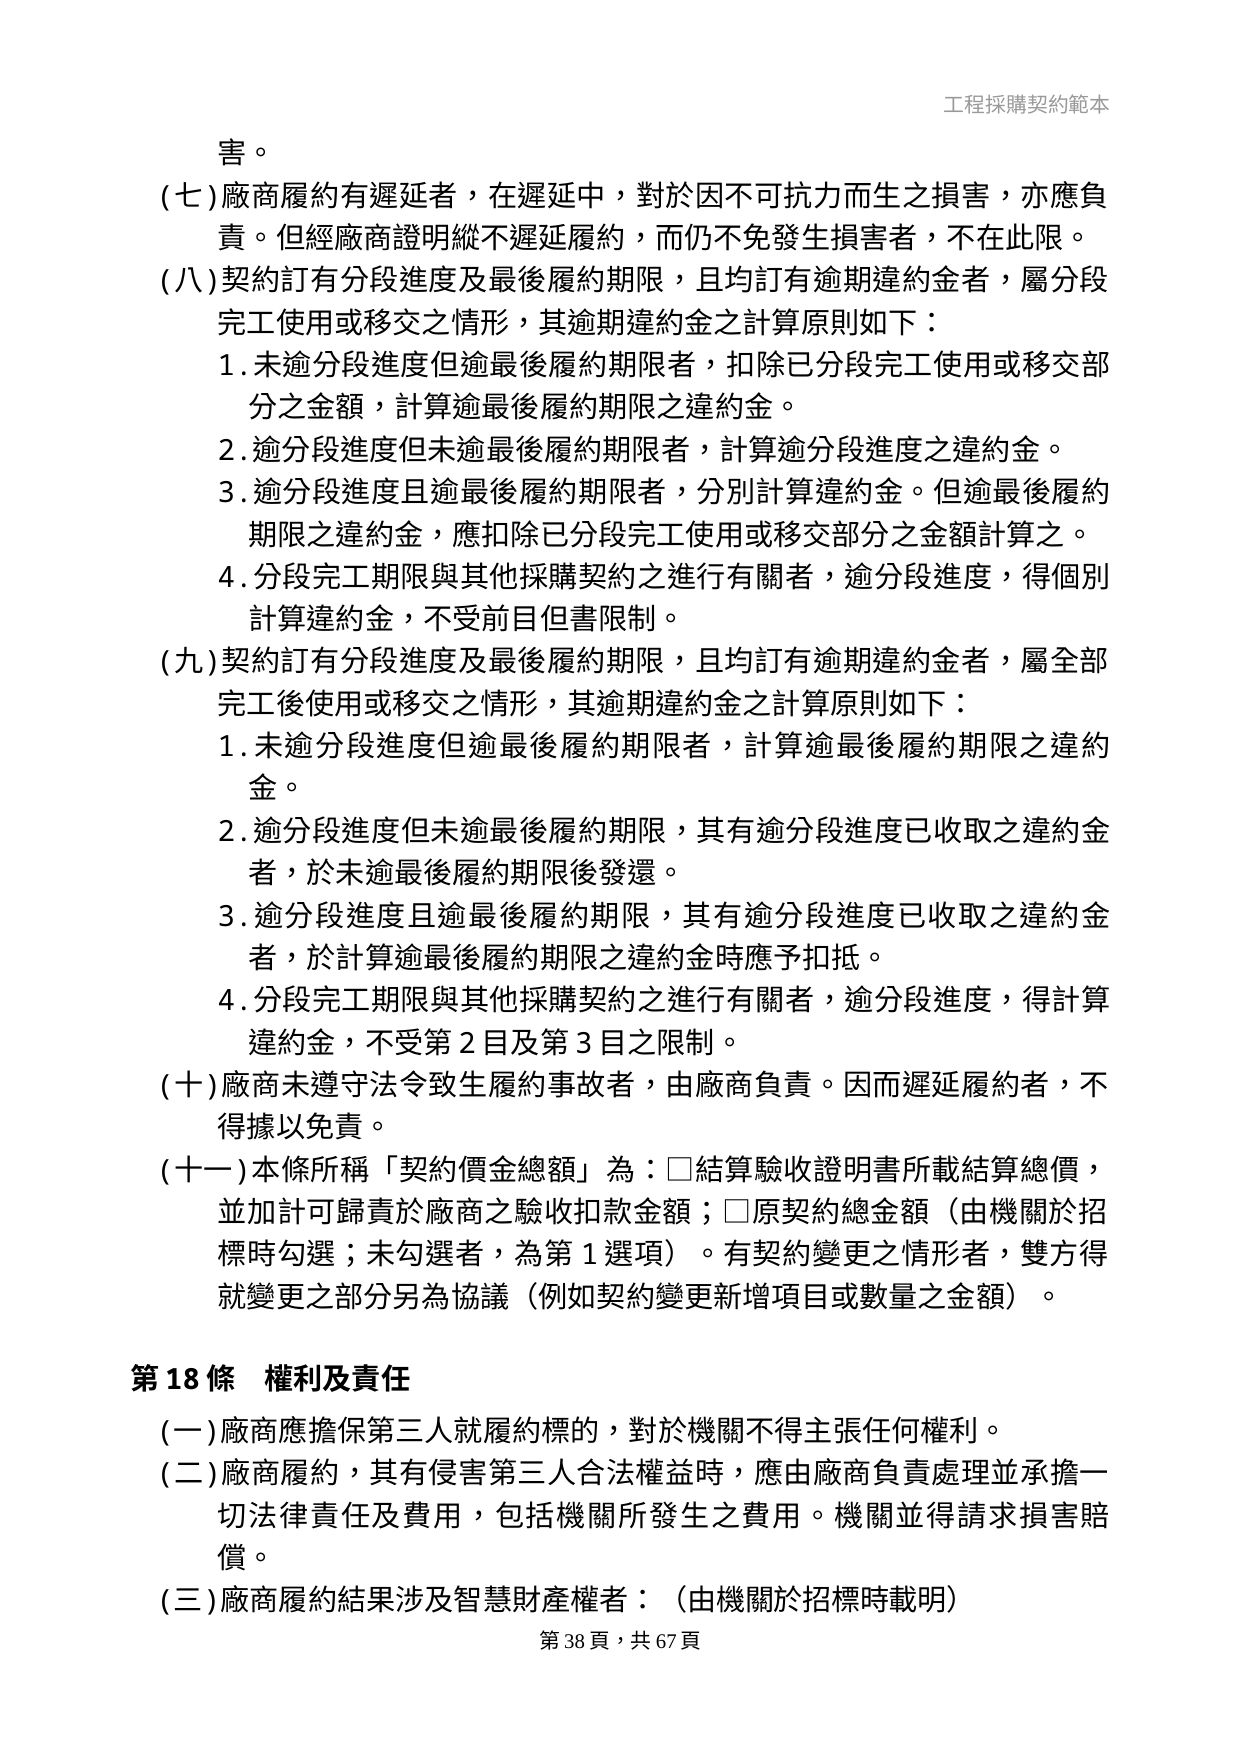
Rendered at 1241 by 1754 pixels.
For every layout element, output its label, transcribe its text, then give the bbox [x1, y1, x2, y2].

text (十一)本條所稱「契約價金總額」為：□結算驗收證明書所載結算總價，並加計可歸責於廠商之驗收扣款金額；□原契約總金額（由機關於招標時勾選；未勾選者，為第1選項）。有契約變更之情形者，雙方得就變更之部分另為協議（例如契約變更新增項目或數量之金額）。 [156, 1146, 1110, 1316]
text 2.逾分段進度但未逾最後履約期限者，計算逾分段進度之違約金。 [217, 426, 1110, 469]
text (七)廠商履約有遲延者，在遲延中，對於因不可抗力而生之損害，亦應負責。但經廠商證明縱不遲延履約，而仍不免發生損害者，不在此限。 [156, 172, 1110, 257]
text (八)契約訂有分段進度及最後履約期限，且均訂有逾期違約金者，屬分段完工使用或移交之情形，其逾期違約金之計算原則如下： [156, 257, 1110, 342]
text 第18條 權利及責任 [130, 1355, 1110, 1398]
text (三)廠商履約結果涉及智慧財產權者：（由機關於招標時載明） [156, 1577, 1110, 1619]
text 1.未逾分段進度但逾最後履約期限者，扣除已分段完工使用或移交部分之金額，計算逾最後履約期限之違約金。 [217, 342, 1110, 426]
text (二)廠商履約，其有侵害第三人合法權益時，應由廠商負責處理並承擔一切法律責任及費用，包括機關所發生之費用。機關並得請求損害賠償。 [156, 1450, 1110, 1577]
text 1.未逾分段進度但逾最後履約期限者，計算逾最後履約期限之違約金。 [217, 723, 1110, 807]
text 2.逾分段進度但未逾最後履約期限，其有逾分段進度已收取之違約金者，於未逾最後履約期限後發還。 [217, 807, 1110, 892]
text 3.逾分段進度且逾最後履約期限，其有逾分段進度已收取之違約金者，於計算逾最後履約期限之違約金時應予扣抵。 [217, 892, 1110, 977]
text (九)契約訂有分段進度及最後履約期限，且均訂有逾期違約金者，屬全部完工後使用或移交之情形，其逾期違約金之計算原則如下： [156, 638, 1110, 723]
text (十)廠商未遵守法令致生履約事故者，由廠商負責。因而遲延履約者，不得據以免責。 [156, 1062, 1110, 1146]
text 4.分段完工期限與其他採購契約之進行有關者，逾分段進度，得計算違約金，不受第2目及第3目之限制。 [217, 977, 1110, 1062]
text 害。 [156, 130, 1110, 172]
text 4.分段完工期限與其他採購契約之進行有關者，逾分段進度，得個別計算違約金，不受前目但書限制。 [217, 553, 1110, 638]
text 3.逾分段進度且逾最後履約期限者，分別計算違約金。但逾最後履約期限之違約金，應扣除已分段完工使用或移交部分之金額計算之。 [217, 469, 1110, 553]
text (一)廠商應擔保第三人就履約標的，對於機關不得主張任何權利。 [156, 1407, 1110, 1450]
